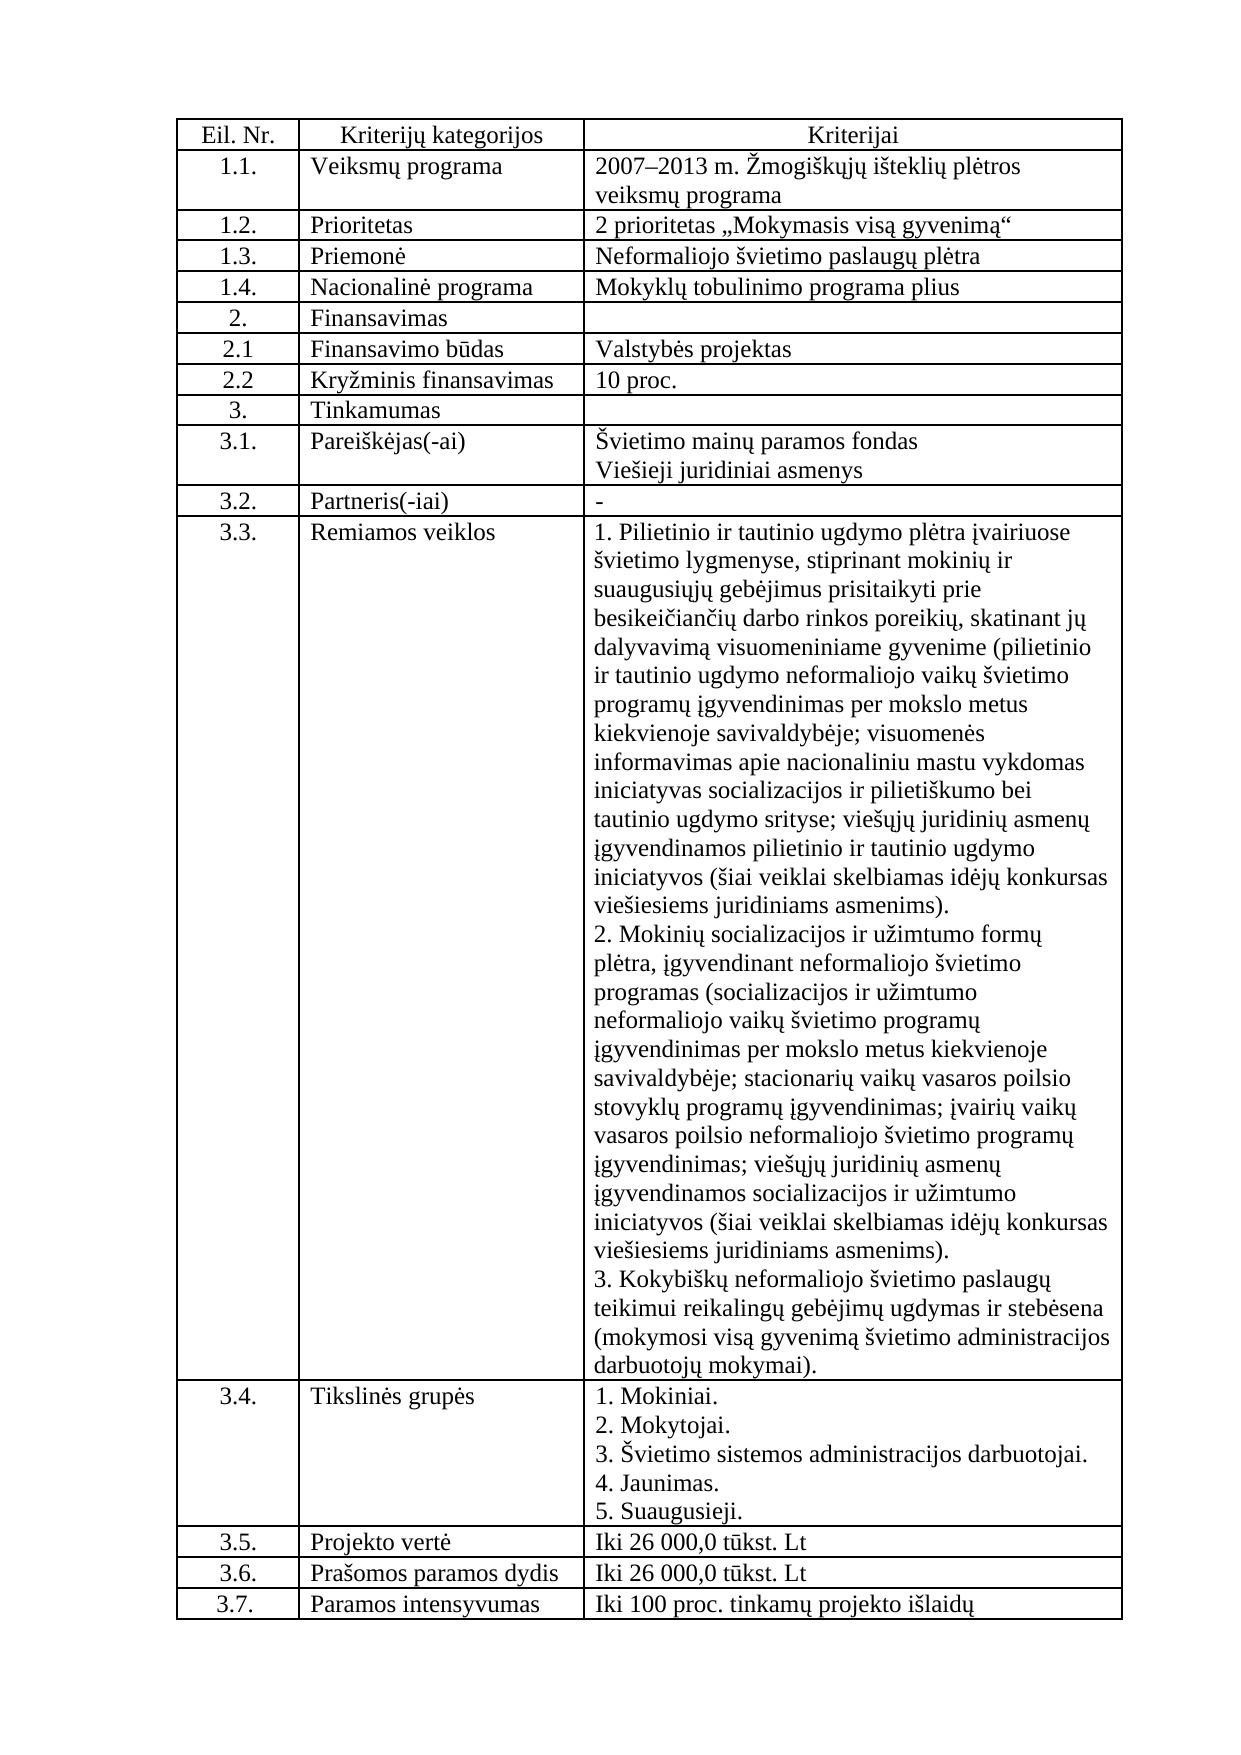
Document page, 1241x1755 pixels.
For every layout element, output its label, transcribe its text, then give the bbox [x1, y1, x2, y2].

table_cell Iki 26 000,0 tūkst. Lt [585, 1527, 1121, 1556]
table_cell Nacionalinė programa [300, 272, 583, 301]
table_cell 3.7. [178, 1589, 298, 1618]
table_cell Finansavimo būdas [300, 334, 583, 363]
table_cell 10 proc. [585, 365, 1121, 393]
table_cell 3.2. [178, 486, 298, 515]
table_cell 2.1 [178, 334, 298, 363]
table_cell [585, 396, 1121, 424]
table_cell 2.2 [178, 365, 298, 393]
table_cell 1. Mokiniai. 2. Mokytojai. 3. Švietimo sistemos administracijos darbuotojai. 4. Jaunimas. 5. Suaugusieji. [585, 1381, 1121, 1525]
table_cell 1.3. [178, 241, 298, 270]
table_cell Valstybės projektas [585, 334, 1121, 363]
table_header Kriterijai [585, 120, 1121, 149]
table_cell 3. [178, 396, 298, 424]
table_cell Tikslinės grupės [300, 1381, 583, 1525]
table_cell Finansavimas [300, 303, 583, 332]
table_cell Partneris(-iai) [300, 486, 583, 515]
table_cell Mokyklų tobulinimo programa plius [585, 272, 1121, 301]
table_cell 2. [178, 303, 298, 332]
table_header Kriterijų kategorijos [300, 120, 583, 149]
table_cell Prioritetas [300, 211, 583, 239]
table_cell Projekto vertė [300, 1527, 583, 1556]
table_cell - [585, 486, 1121, 515]
table_cell 3.4. [178, 1381, 298, 1525]
table_cell Pareiškėjas(-ai) [300, 426, 583, 484]
table_cell Neformaliojo švietimo paslaugų plėtra [585, 241, 1121, 270]
table_cell 2007–2013 m. Žmogiškųjų išteklių plėtros veiksmų programa [585, 151, 1121, 208]
table_cell Priemonė [300, 241, 583, 270]
table_cell Tinkamumas [300, 396, 583, 424]
table_cell Veiksmų programa [300, 151, 583, 208]
table_cell Iki 26 000,0 tūkst. Lt [585, 1558, 1121, 1587]
table_cell 1.2. [178, 211, 298, 239]
table_cell 2 prioritetas „Mokymasis visą gyvenimą“ [585, 211, 1121, 239]
table_cell 3.3. [178, 517, 298, 1379]
table_cell 1.4. [178, 272, 298, 301]
table_cell Iki 100 proc. tinkamų projekto išlaidų [585, 1589, 1121, 1618]
table_cell 3.5. [178, 1527, 298, 1556]
table_cell Remiamos veiklos [300, 517, 583, 1379]
table_cell 3.6. [178, 1558, 298, 1587]
table_cell Paramos intensyvumas [300, 1589, 583, 1618]
table_cell Švietimo mainų paramos fondas Viešieji juridiniai asmenys [585, 426, 1121, 484]
table_cell 3.1. [178, 426, 298, 484]
table_header Eil. Nr. [178, 120, 298, 149]
table_cell 1. Pilietinio ir tautinio ugdymo plėtra įvairiuose švietimo lygmenyse, stiprinant mokinių ir suaugusiųjų gebėjimus prisitaikyti prie besikeičiančių darbo rinkos poreikių, skatinant jų dalyvavimą visuomeniniame gyvenime (pilietinio ir tautinio ugdymo neformaliojo vaikų švietimo programų įgyvendinimas per mokslo metus kiekvienoje savivaldybėje; visuomenės informavimas apie nacionaliniu mastu vykdomas iniciatyvas socializacijos ir pilietiškumo bei tautinio ugdymo srityse; viešųjų juridinių asmenų įgyvendinamos pilietinio ir tautinio ugdymo iniciatyvos (šiai veiklai skelbiamas idėjų konkursas viešiesiems juridiniams asmenims). 2. Mokinių socializacijos ir užimtumo formų plėtra, įgyvendinant neformaliojo švietimo programas (socializacijos ir užimtumo neformaliojo vaikų švietimo programų įgyvendinimas per mokslo metus kiekvienoje savivaldybėje; stacionarių vaikų vasaros poilsio stovyklų programų įgyvendinimas; įvairių vaikų vasaros poilsio neformaliojo švietimo programų įgyvendinimas; viešųjų juridinių asmenų įgyvendinamos socializacijos ir užimtumo iniciatyvos (šiai veiklai skelbiamas idėjų konkursas viešiesiems juridiniams asmenims). 3. Kokybiškų neformaliojo švietimo paslaugų teikimui reikalingų gebėjimų ugdymas ir stebėsena (mokymosi visą gyvenimą švietimo administracijos darbuotojų mokymai). [585, 517, 1121, 1379]
table_cell Kryžminis finansavimas [300, 365, 583, 393]
table_cell [585, 303, 1121, 332]
table_cell Prašomos paramos dydis [300, 1558, 583, 1587]
table_cell 1.1. [178, 151, 298, 208]
